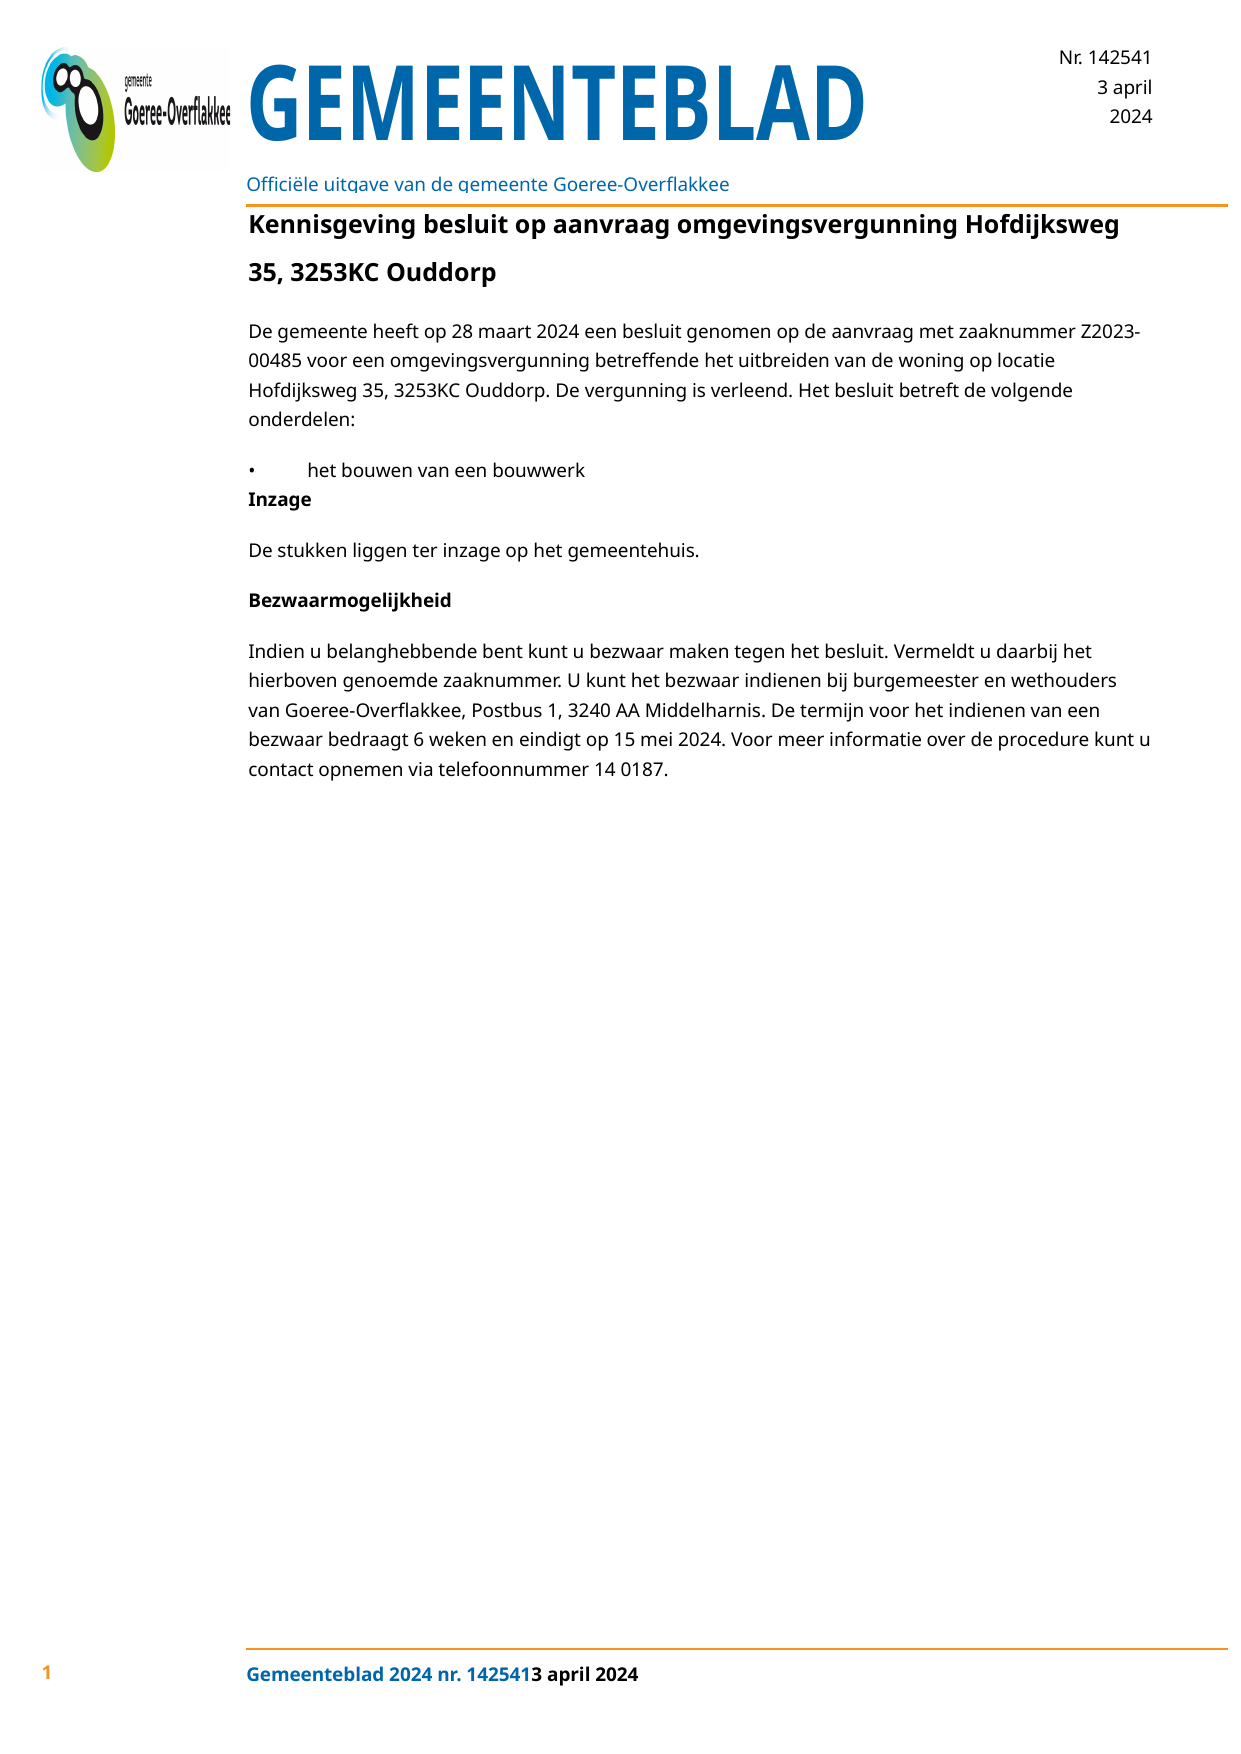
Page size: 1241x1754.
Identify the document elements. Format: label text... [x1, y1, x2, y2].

text Inzage [248, 487, 1152, 512]
picture [41, 47, 231, 172]
text Kennisgeving besluit op aanvraag omgevingsvergunning Hofdijksweg 35, 3253KC Ouddorp [248, 207, 1152, 288]
text De gemeente heeft op 28 maart 2024 een besluit genomen op de aanvraag met zaaknummer Z2023-00485 voor een omgevingsvergunning betreffende het uitbreiden van de woning op locatie Hofdijksweg 35, 3253KC Ouddorp. De vergunning is verleend. Het besluit betreft de volgende onderdelen: [248, 318, 1152, 432]
list het bouwen van een bouwwerk [248, 457, 1152, 483]
text Indien u belanghebbende bent kunt u bezwaar maken tegen het besluit. Vermeldt u daarbij het hierboven genoemde zaaknummer. U kunt het bezwaar indienen bij burgemeester en wethouders van Goeree-Overflakkee, Postbus 1, 3240 AA Middelharnis. De termijn voor het indienen van een bezwaar bedraagt 6 weken en eindigt op 15 mei 2024. Voor meer informatie over de procedure kunt u contact opnemen via telefoonnummer 14 0187. [248, 638, 1152, 782]
text De stukken liggen ter inzage op het gemeentehuis. [248, 537, 1152, 563]
text Bezwaarmogelijkheid [248, 587, 1152, 613]
